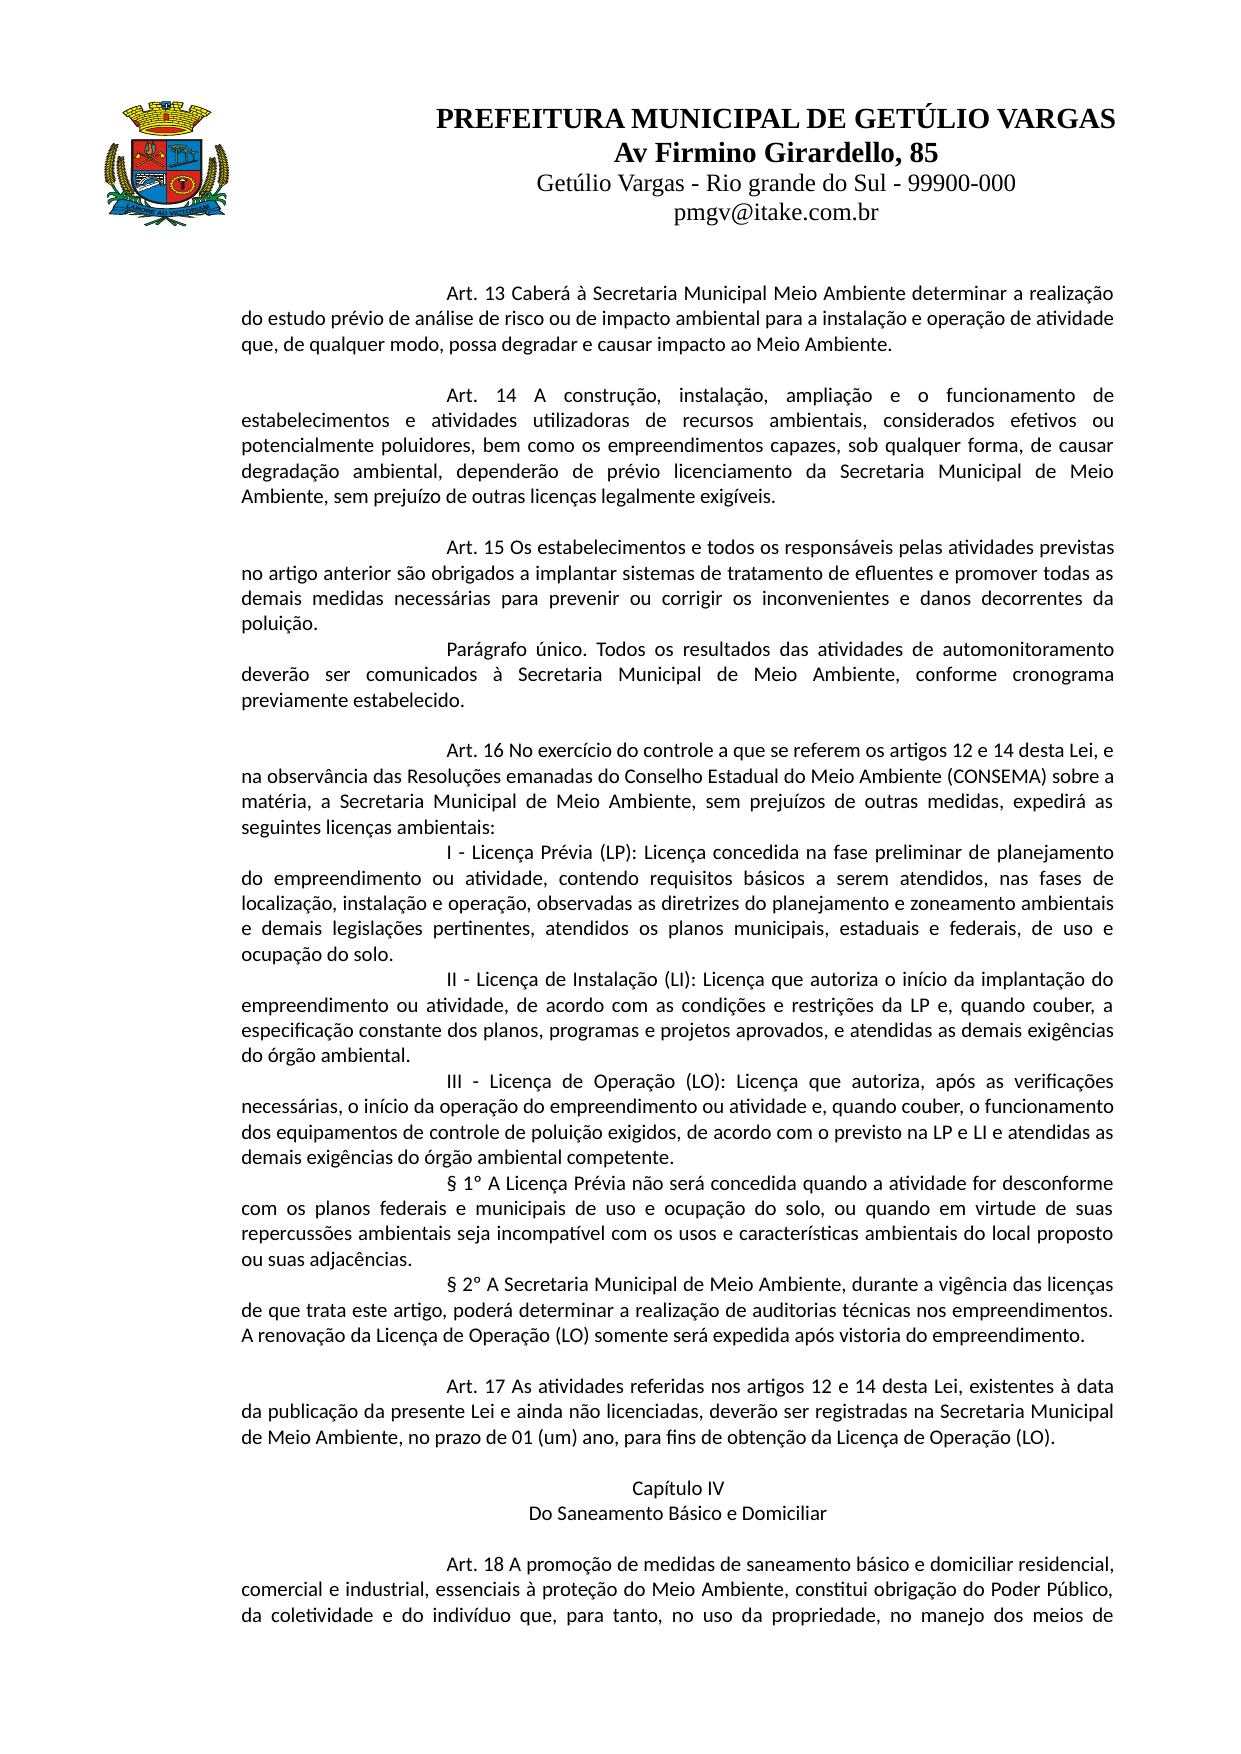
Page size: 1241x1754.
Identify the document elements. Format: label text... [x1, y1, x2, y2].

text § 1º A Licença Prévia não será concedida quando a atividade for desconforme com os planos federais e municipais de uso e ocupação do solo, ou quando em virtude de suas repercussões ambientais seja incompatível com os usos e características ambientais do local proposto ou suas adjacências. [241, 1170, 1115, 1271]
text Art. 17 As atividades referidas nos artigos 12 e 14 desta Lei, existentes à data da publicação da presente Lei e ainda não licenciadas, deverão ser registradas na Secretaria Municipal de Meio Ambiente, no prazo de 01 (um) ano, para fins de obtenção da Licença de Operação (LO). [241, 1373, 1115, 1449]
text Parágrafo único. Todos os resultados das atividades de automonitoramento deverão ser comunicados à Secretaria Municipal de Meio Ambiente, conforme cronograma previamente estabelecido. [241, 636, 1115, 712]
text Art. 14 A construção, instalação, ampliação e o funcionamento de estabelecimentos e atividades utilizadoras de recursos ambientais, considerados efetivos ou potencialmente poluidores, bem como os empreendimentos capazes, sob qualquer forma, de causar degradação ambiental, dependerão de prévio licenciamento da Secretaria Municipal de Meio Ambiente, sem prejuízo de outras licenças legalmente exigíveis. [241, 382, 1115, 509]
text II - Licença de Instalação (LI): Licença que autoriza o início da implantação do empreendimento ou atividade, de acordo com as condições e restrições da LP e, quando couber, a especificação constante dos planos, programas e projetos aprovados, e atendidas as demais exigências do órgão ambiental. [241, 966, 1115, 1068]
text I - Licença Prévia (LP): Licença concedida na fase preliminar de planejamento do empreendimento ou atividade, contendo requisitos básicos a serem atendidos, nas fases de localização, instalação e operação, observadas as diretrizes do planejamento e zoneamento ambientais e demais legislações pertinentes, atendidos os planos municipais, estaduais e federais, de uso e ocupação do solo. [241, 839, 1115, 966]
text Art. 18 A promoção de medidas de saneamento básico e domiciliar residencial, comercial e industrial, essenciais à proteção do Meio Ambiente, constitui obrigação do Poder Público, da coletividade e do indivíduo que, para tanto, no uso da propriedade, no manejo dos meios de [241, 1551, 1115, 1627]
text Capítulo IV [241, 1449, 1115, 1500]
text Art. 15 Os estabelecimentos e todos os responsáveis pelas atividades previstas no artigo anterior são obrigados a implantar sistemas de tratamento de efluentes e promover todas as demais medidas necessárias para prevenir ou corrigir os inconvenientes e danos decorrentes da poluição. [241, 534, 1115, 636]
text III - Licença de Operação (LO): Licença que autoriza, após as verificações necessárias, o início da operação do empreendimento ou atividade e, quando couber, o funcionamento dos equipamentos de controle de poluição exigidos, de acordo com o previsto na LP e LI e atendidas as demais exigências do órgão ambiental competente. [241, 1068, 1115, 1170]
text § 2º A Secretaria Municipal de Meio Ambiente, durante a vigência das licenças de que trata este artigo, poderá determinar a realização de auditorias técnicas nos empreendimentos. A renovação da Licença de Operação (LO) somente será expedida após vistoria do empreendimento. [241, 1271, 1115, 1348]
text Art. 13 Caberá à Secretaria Municipal Meio Ambiente determinar a realização do estudo prévio de análise de risco ou de impacto ambiental para a instalação e operação de atividade que, de qualquer modo, possa degradar e causar impacto ao Meio Ambiente. [241, 280, 1115, 356]
text Do Saneamento Básico e Domiciliar [241, 1500, 1115, 1526]
text Art. 16 No exercício do controle a que se referem os artigos 12 e 14 desta Lei, e na observância das Resoluções emanadas do Conselho Estadual do Meio Ambiente (CONSEMA) sobre a matéria, a Secretaria Municipal de Meio Ambiente, sem prejuízos de outras medidas, expedirá as seguintes licenças ambientais: [241, 738, 1115, 839]
